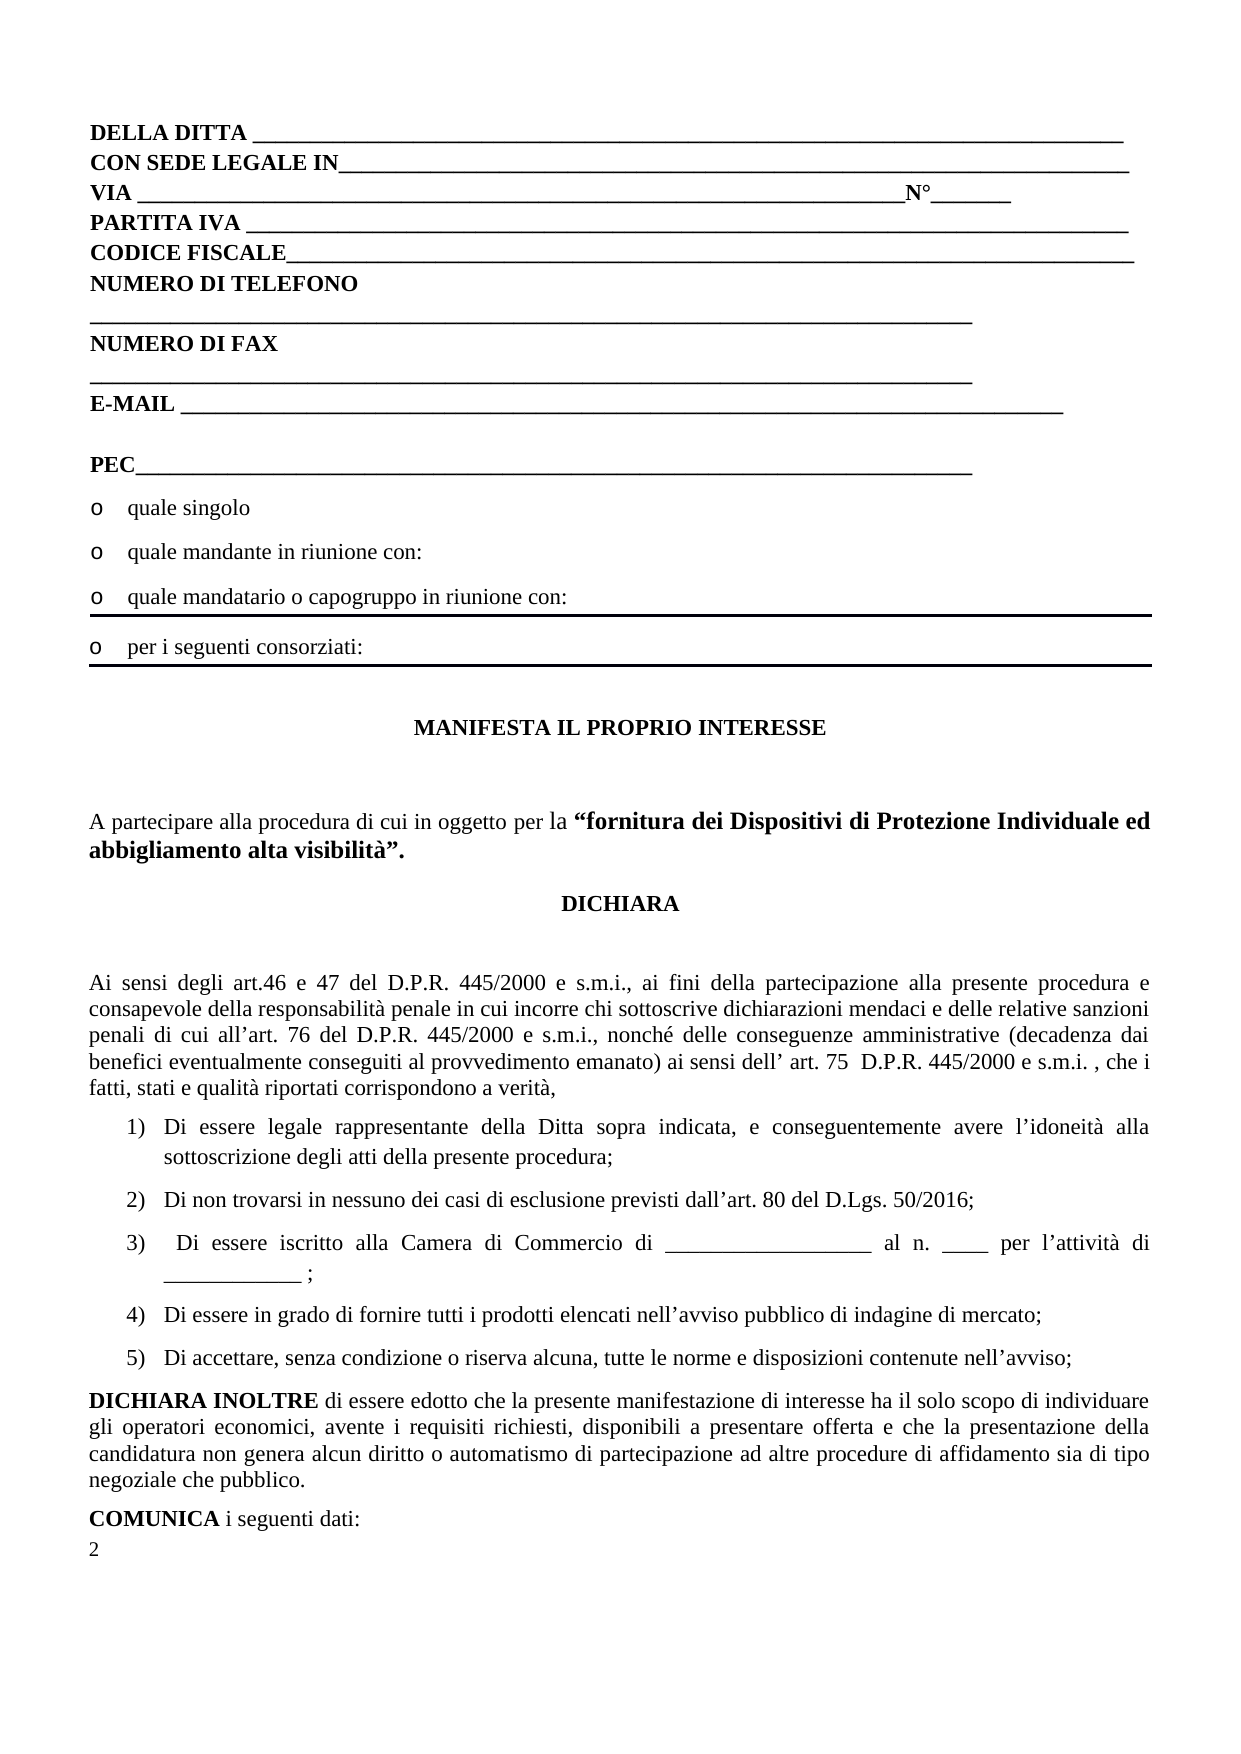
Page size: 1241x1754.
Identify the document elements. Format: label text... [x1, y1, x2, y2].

text DICHIARA INOLTRE di essere edotto che la presente manifestazione di interesse ha il solo scopo di individuare gli operatori economici, avente i requisiti richiesti, disponibili a presentare offerta e che la presentazione della candidatura non genera alcun diritto o automatismo di partecipazione ad altre procedure di affidamento sia di tipo negoziale che pubblico. [89, 1387, 1152, 1492]
list Di essere iscritto alla Camera di Commercio di __________________ al n. ____ per l’attività di ____________ ; [126, 1229, 1152, 1285]
text PEC_________________________________________________________________________ [90, 451, 1152, 477]
text PARTITA IVA _____________________________________________________________________________ [90, 209, 1152, 236]
text MANIFESTA IL PROPRIO INTERESSE [89, 714, 1152, 740]
list Di essere in grado di fornire tutti i prodotti elencati nell’avviso pubblico di indagine di mercato; [126, 1302, 1152, 1328]
text COMUNICA i seguenti dati: [89, 1505, 1152, 1531]
list quale mandante in riunione con: [90, 538, 1152, 567]
text Ai sensi degli art.46 e 47 del D.P.R. 445/2000 e s.m.i., ai fini della partecipazione alla presente procedura e consapevole della responsabilità penale in cui incorre chi sottoscrive dichiarazioni mendaci e delle relative sanzioni penali di cui all’art. 76 del D.P.R. 445/2000 e s.m.i., nonché delle conseguenze amministrative (decadenza dai benefici eventualmente conseguiti al provvedimento emanato) ai sensi dell’ art. 75 D.P.R. 445/2000 e s.m.i. , che i fatti, stati e qualità riportati corrispondono a verità, [89, 969, 1152, 1101]
list Di non trovarsi in nessuno dei casi di esclusione previsti dall’art. 80 del D.Lgs. 50/2016; [126, 1186, 1152, 1212]
text DELLA DITTA ____________________________________________________________________________ CON SEDE LEGALE IN_____________________________________________________________________ VIA ___________________________________________________________________N°_______ [90, 118, 1152, 205]
list per i seguenti consorziati: [89, 633, 1152, 664]
list Di essere legale rappresentante della Ditta sopra indicata, e conseguentemente avere l’idoneità alla sottoscrizione degli atti della presente procedura; [126, 1113, 1152, 1169]
text E-MAIL _____________________________________________________________________________ [90, 390, 1152, 417]
text NUMERO DI FAX _____________________________________________________________________________ [90, 330, 1152, 387]
list quale singolo [90, 493, 1152, 522]
text CODICE FISCALE__________________________________________________________________________ [90, 239, 1152, 266]
list quale mandatario o capogruppo in riunione con: [90, 583, 1152, 614]
text A partecipare alla procedura di cui in oggetto per la “fornitura dei Dispositivi di Protezione Individuale ed abbigliamento alta visibilità”. [89, 806, 1152, 863]
text DICHIARA [89, 890, 1152, 916]
text NUMERO DI TELEFONO _____________________________________________________________________________ [90, 269, 1152, 326]
list Di accettare, senza condizione o riserva alcuna, tutte le norme e disposizioni contenute nell’avviso; [126, 1344, 1152, 1371]
